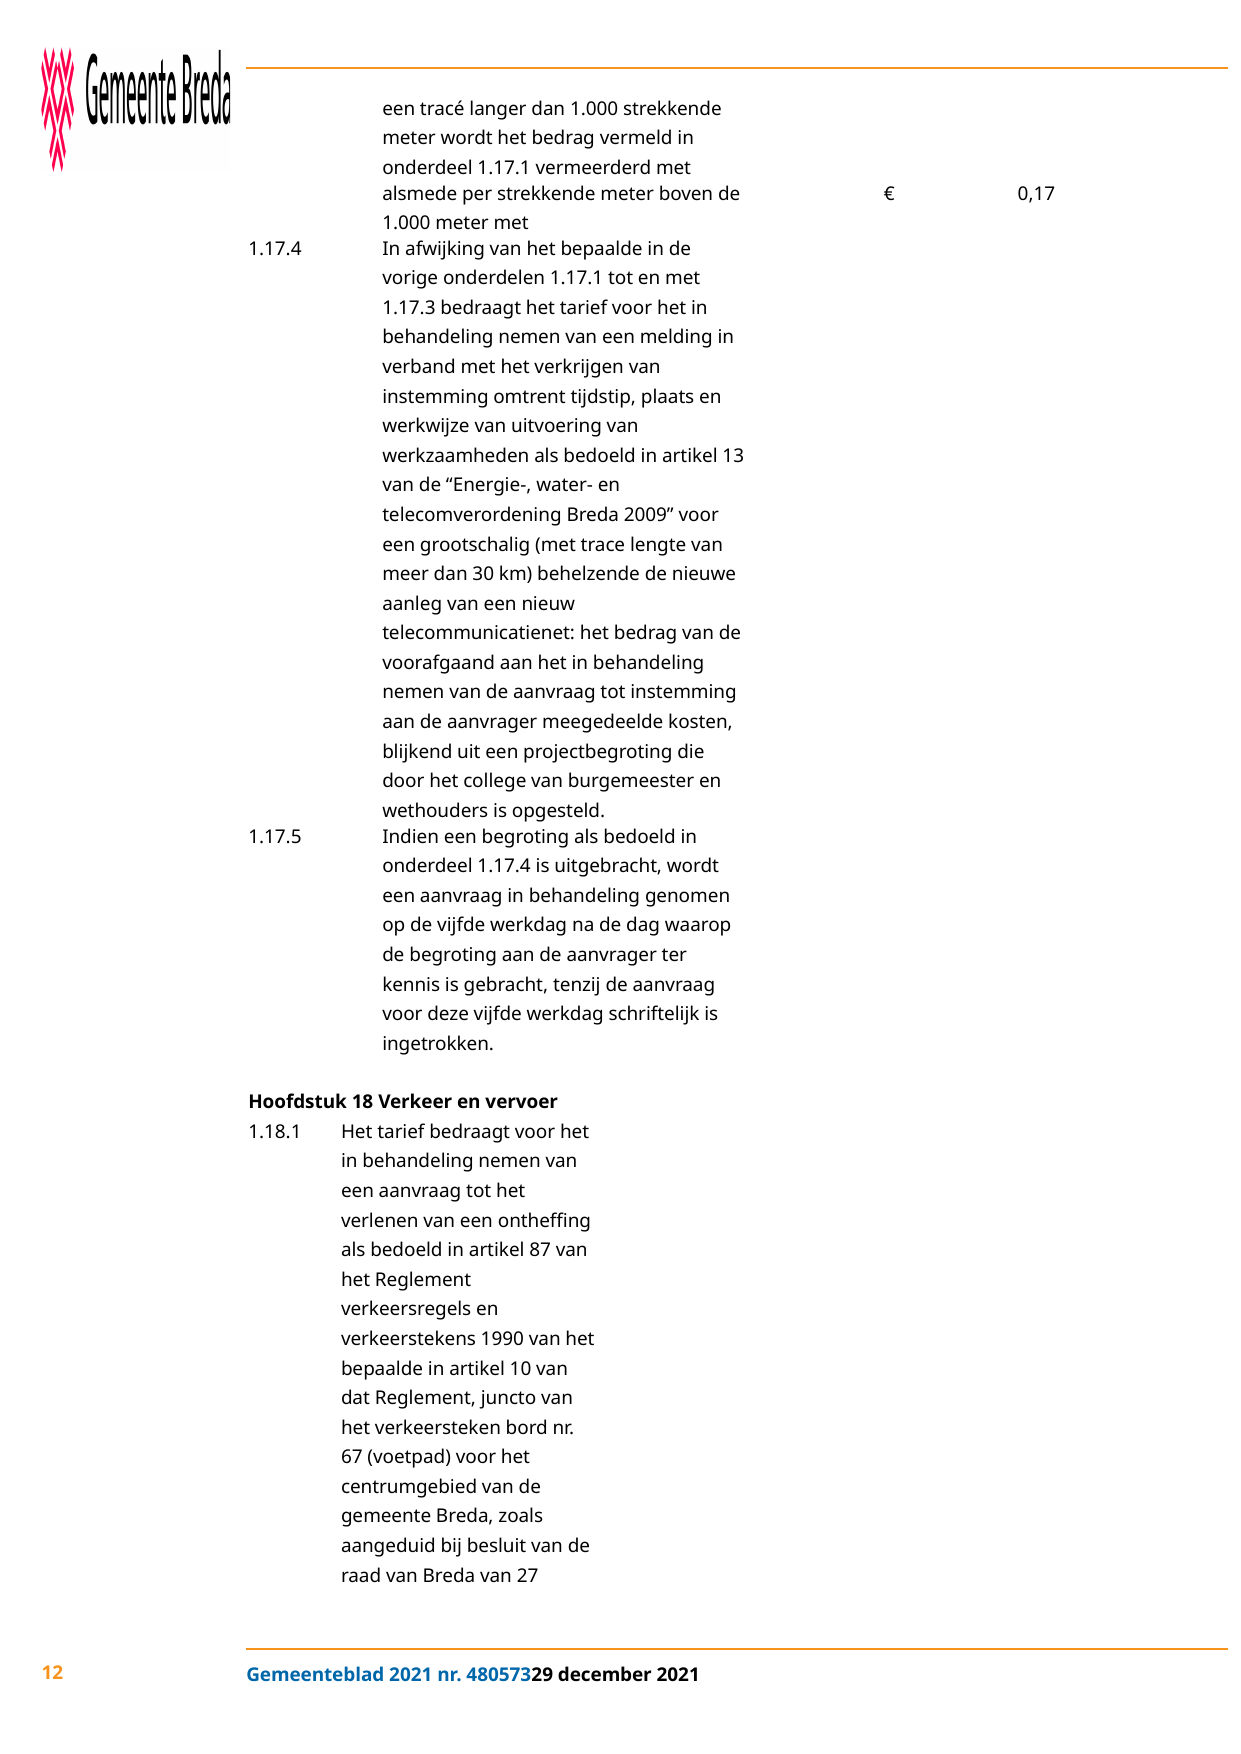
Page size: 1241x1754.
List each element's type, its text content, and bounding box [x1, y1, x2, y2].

table_cell In afwijking van het bepaalde in de vorige onderdelen 1.17.1 tot en met 1.17.3 bedraagt het tarief voor het in behandeling nemen van een melding in verband met het verkrijgen van instemming omtrent tijdstip, plaats en werkwijze van uitvoering van werkzaamheden als bedoeld in artikel 13 van de “Energie-, water- en telecomverordening Breda 2009” voor een grootschalig (met trace lengte van meer dan 30 km) behelzende de nieuwe aanleg van een nieuw telecommunicatienet: het bedrag van de voorafgaand aan het in behandeling nemen van de aanvraag tot instemming aan de aanvrager meegedeelde kosten, blijkend uit een projectbegroting die door het college van burgemeester en wethouders is opgesteld. [382, 235, 749, 823]
table_cell [749, 823, 883, 1056]
table_cell Indien een begroting als bedoeld in onderdeel 1.17.4 is uitgebracht, wordt een aanvraag in behandeling genomen op de vijfde werkdag na de dag waarop de begroting aan de aanvrager ter kennis is gebracht, tenzij de aanvraag voor deze vijfde werkdag schriftelijk is ingetrokken. [382, 823, 749, 1056]
table_cell alsmede per strekkende meter boven de 1.000 meter met [382, 180, 749, 235]
table_header [966, 1118, 1152, 1588]
table_header [595, 1118, 873, 1588]
table_cell [749, 180, 883, 235]
picture [41, 47, 231, 172]
table_cell [884, 95, 1017, 180]
table_cell [248, 95, 382, 180]
table_cell [1018, 823, 1152, 1056]
table_cell [749, 95, 883, 180]
table_cell [884, 235, 1017, 823]
text Hoofdstuk 18 Verkeer en vervoer [248, 1088, 1152, 1114]
table_cell [248, 180, 382, 235]
table_cell [749, 235, 883, 823]
table_cell 0,17 [1018, 180, 1152, 235]
table_cell [1018, 95, 1152, 180]
table_cell € [884, 180, 1017, 235]
table_header 1.18.1 [248, 1118, 341, 1588]
table_header [873, 1118, 966, 1588]
table_cell 1.17.4 [248, 235, 382, 823]
table_header Het tarief bedraagt voor het in behandeling nemen van een aanvraag tot het verlenen van een ontheffing als bedoeld in artikel 87 van het Reglement verkeersregels en verkeerstekens 1990 van het bepaalde in artikel 10 van dat Reglement, juncto van het verkeersteken bord nr. 67 (voetpad) voor het centrumgebied van de gemeente Breda, zoals aangeduid bij besluit van de raad van Breda van 27 [341, 1118, 595, 1588]
table_cell [1018, 235, 1152, 823]
table_cell een tracé langer dan 1.000 strekkende meter wordt het bedrag vermeld in onderdeel 1.17.1 vermeerderd met [382, 95, 749, 180]
table_cell 1.17.5 [248, 823, 382, 1056]
table_cell [884, 823, 1017, 1056]
